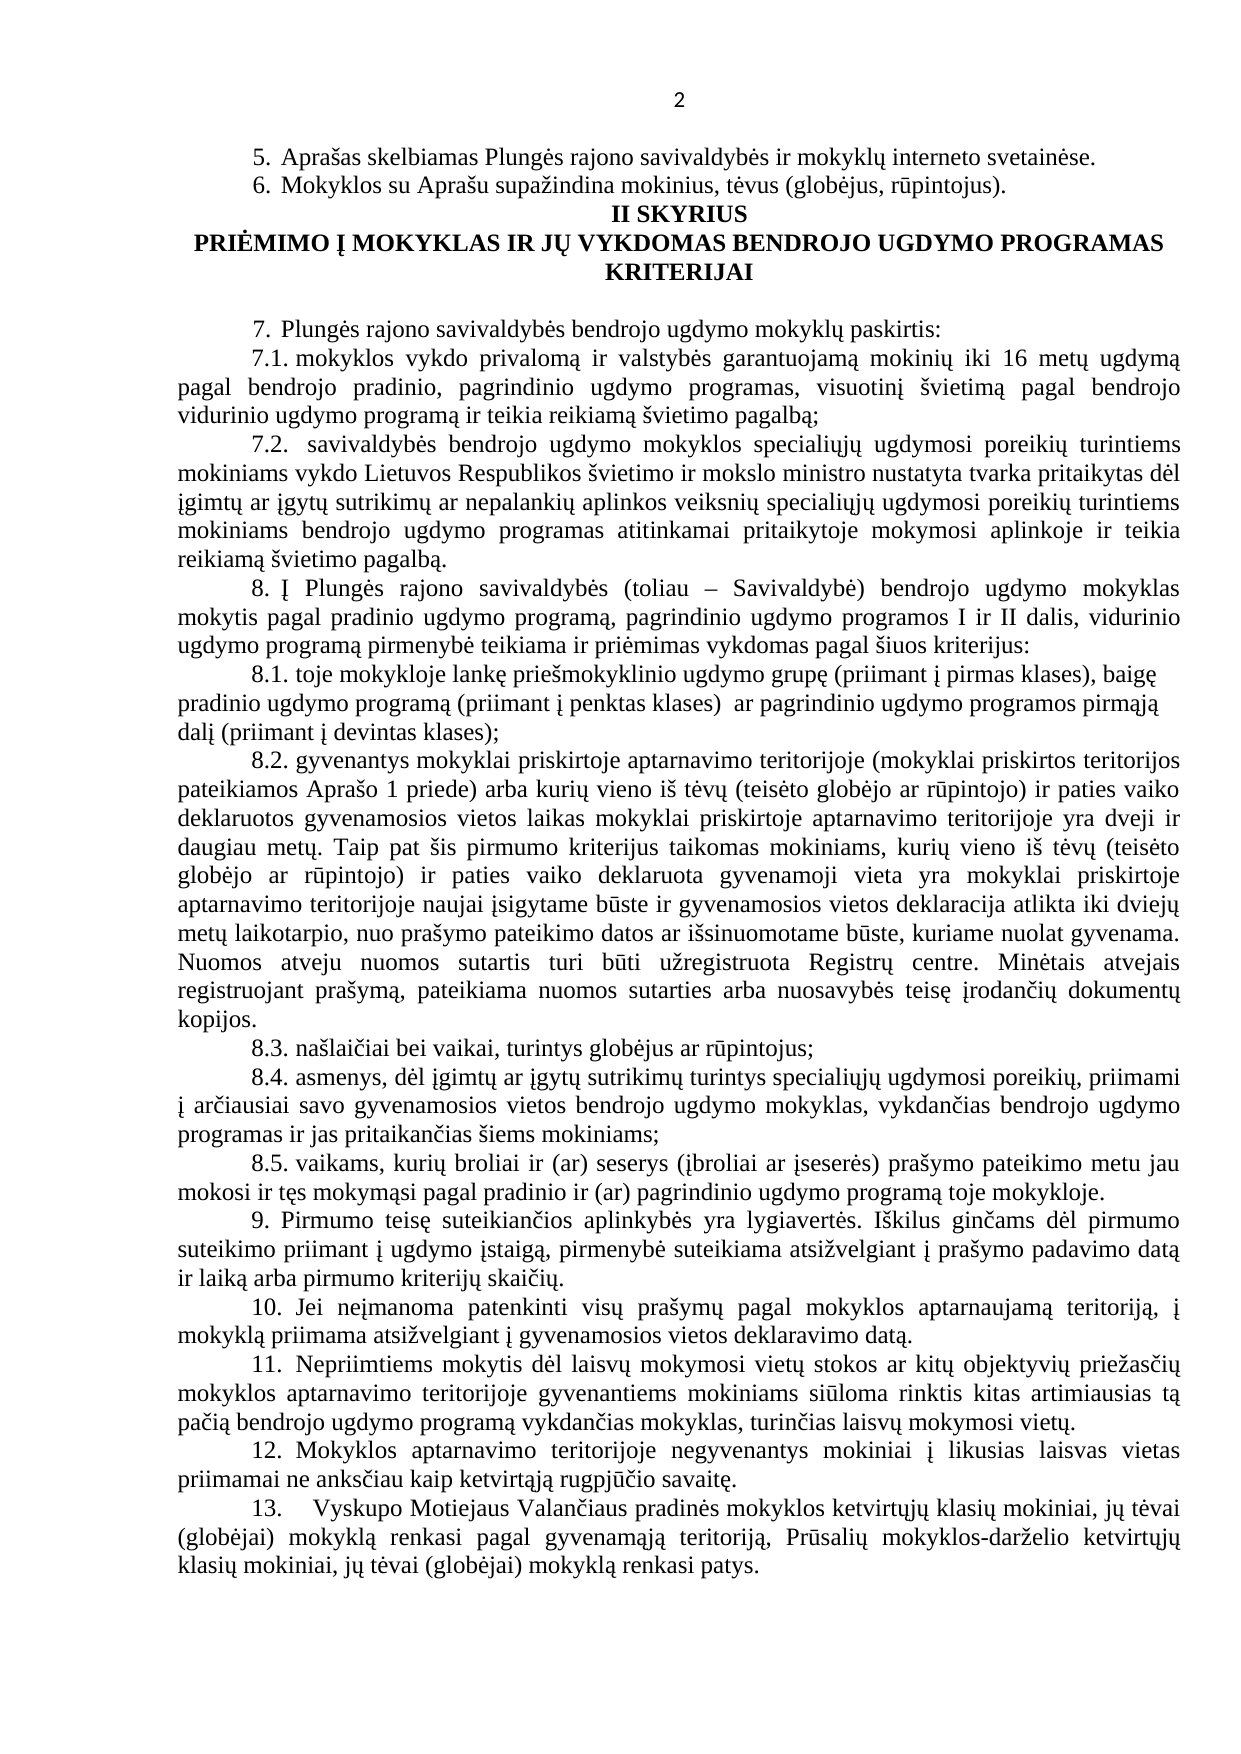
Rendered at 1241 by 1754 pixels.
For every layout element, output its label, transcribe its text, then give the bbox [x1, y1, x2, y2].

text 10. Jei neįmanoma patenkinti visų prašymų pagal mokyklos aptarnaujamą teritoriją, į mokyklą priimama atsižvelgiant į gyvenamosios vietos deklaravimo datą. [177, 1292, 1181, 1349]
text 6. Mokyklos su Aprašu supažindina mokinius, tėvus (globėjus, rūpintojus). [177, 170, 1181, 199]
text 8.5. vaikams, kurių broliai ir (ar) seserys (įbroliai ar įseserės) prašymo pateikimo metu jau mokosi ir tęs mokymąsi pagal pradinio ir (ar) pagrindinio ugdymo programą toje mokykloje. [177, 1148, 1181, 1205]
text 8.2. gyvenantys mokyklai priskirtoje aptarnavimo teritorijoje (mokyklai priskirtos teritorijos pateikiamos Aprašo 1 priede) arba kurių vieno iš tėvų (teisėto globėjo ar rūpintojo) ir paties vaiko deklaruotos gyvenamosios vietos laikas mokyklai priskirtoje aptarnavimo teritorijoje yra dveji ir daugiau metų. Taip pat šis pirmumo kriterijus taikomas mokiniams, kurių vieno iš tėvų (teisėto globėjo ar rūpintojo) ir paties vaiko deklaruota gyvenamoji vieta yra mokyklai priskirtoje aptarnavimo teritorijoje naujai įsigytame būste ir gyvenamosios vietos deklaracija atlikta iki dviejų metų laikotarpio, nuo prašymo pateikimo datos ar išsinuomotame būste, kuriame nuolat gyvenama. Nuomos atveju nuomos sutartis turi būti užregistruota Registrų centre. Minėtais atvejais registruojant prašymą, pateikiama nuomos sutarties arba nuosavybės teisę įrodančių dokumentų kopijos. [177, 745, 1181, 1033]
text 8.4. asmenys, dėl įgimtų ar įgytų sutrikimų turintys specialiųjų ugdymosi poreikių, priimami į arčiausiai savo gyvenamosios vietos bendrojo ugdymo mokyklas, vykdančias bendrojo ugdymo programas ir jas pritaikančias šiems mokiniams; [177, 1062, 1181, 1148]
text 7.1. mokyklos vykdo privalomą ir valstybės garantuojamą mokinių iki 16 metų ugdymą pagal bendrojo pradinio, pagrindinio ugdymo programas, visuotinį švietimą pagal bendrojo vidurinio ugdymo programą ir teikia reikiamą švietimo pagalbą; [177, 343, 1181, 429]
text 11. Nepriimtiems mokytis dėl laisvų mokymosi vietų stokos ar kitų objektyvių priežasčių mokyklos aptarnavimo teritorijoje gyvenantiems mokiniams siūloma rinktis kitas artimiausias tą pačią bendrojo ugdymo programą vykdančias mokyklas, turinčias laisvų mokymosi vietų. [177, 1349, 1181, 1435]
text 7. Plungės rajono savivaldybės bendrojo ugdymo mokyklų paskirtis: [177, 314, 1181, 343]
text 8.1. toje mokykloje lankę priešmokyklinio ugdymo grupę (priimant į pirmas klases), baigę pradinio ugdymo programą (priimant į penktas klases) ar pagrindinio ugdymo programos pirmąją dalį (priimant į devintas klases); [177, 659, 1181, 745]
text 13. Vyskupo Motiejaus Valančiaus pradinės mokyklos ketvirtųjų klasių mokiniai, jų tėvai (globėjai) mokyklą renkasi pagal gyvenamąją teritoriją, Prūsalių mokyklos-darželio ketvirtųjų klasių mokiniai, jų tėvai (globėjai) mokyklą renkasi patys. [177, 1493, 1181, 1579]
text 5. Aprašas skelbiamas Plungės rajono savivaldybės ir mokyklų interneto svetainėse. [177, 142, 1181, 170]
text 12. Mokyklos aptarnavimo teritorijoje negyvenantys mokiniai į likusias laisvas vietas priimamai ne anksčiau kaip ketvirtąją rugpjūčio savaitę. [177, 1435, 1181, 1493]
text II SKYRIUS [177, 199, 1181, 228]
text 8. Į Plungės rajono savivaldybės (toliau – Savivaldybė) bendrojo ugdymo mokyklas mokytis pagal pradinio ugdymo programą, pagrindinio ugdymo programos I ir II dalis, vidurinio ugdymo programą pirmenybė teikiama ir priėmimas vykdomas pagal šiuos kriterijus: [177, 573, 1181, 659]
text 7.2. savivaldybės bendrojo ugdymo mokyklos specialiųjų ugdymosi poreikių turintiems mokiniams vykdo Lietuvos Respublikos švietimo ir mokslo ministro nustatyta tvarka pritaikytas dėl įgimtų ar įgytų sutrikimų ar nepalankių aplinkos veiksnių specialiųjų ugdymosi poreikių turintiems mokiniams bendrojo ugdymo programas atitinkamai pritaikytoje mokymosi aplinkoje ir teikia reikiamą švietimo pagalbą. [177, 429, 1181, 573]
text 9. Pirmumo teisę suteikiančios aplinkybės yra lygiavertės. Iškilus ginčams dėl pirmumo suteikimo priimant į ugdymo įstaigą, pirmenybė suteikiama atsižvelgiant į prašymo padavimo datą ir laiką arba pirmumo kriterijų skaičių. [177, 1205, 1181, 1292]
text 8.3. našlaičiai bei vaikai, turintys globėjus ar rūpintojus; [177, 1033, 1181, 1062]
text PRIĖMIMO Į MOKYKLAS IR JŲ VYKDOMAS BENDROJO UGDYMO PROGRAMAS KRITERIJAI [177, 228, 1181, 285]
